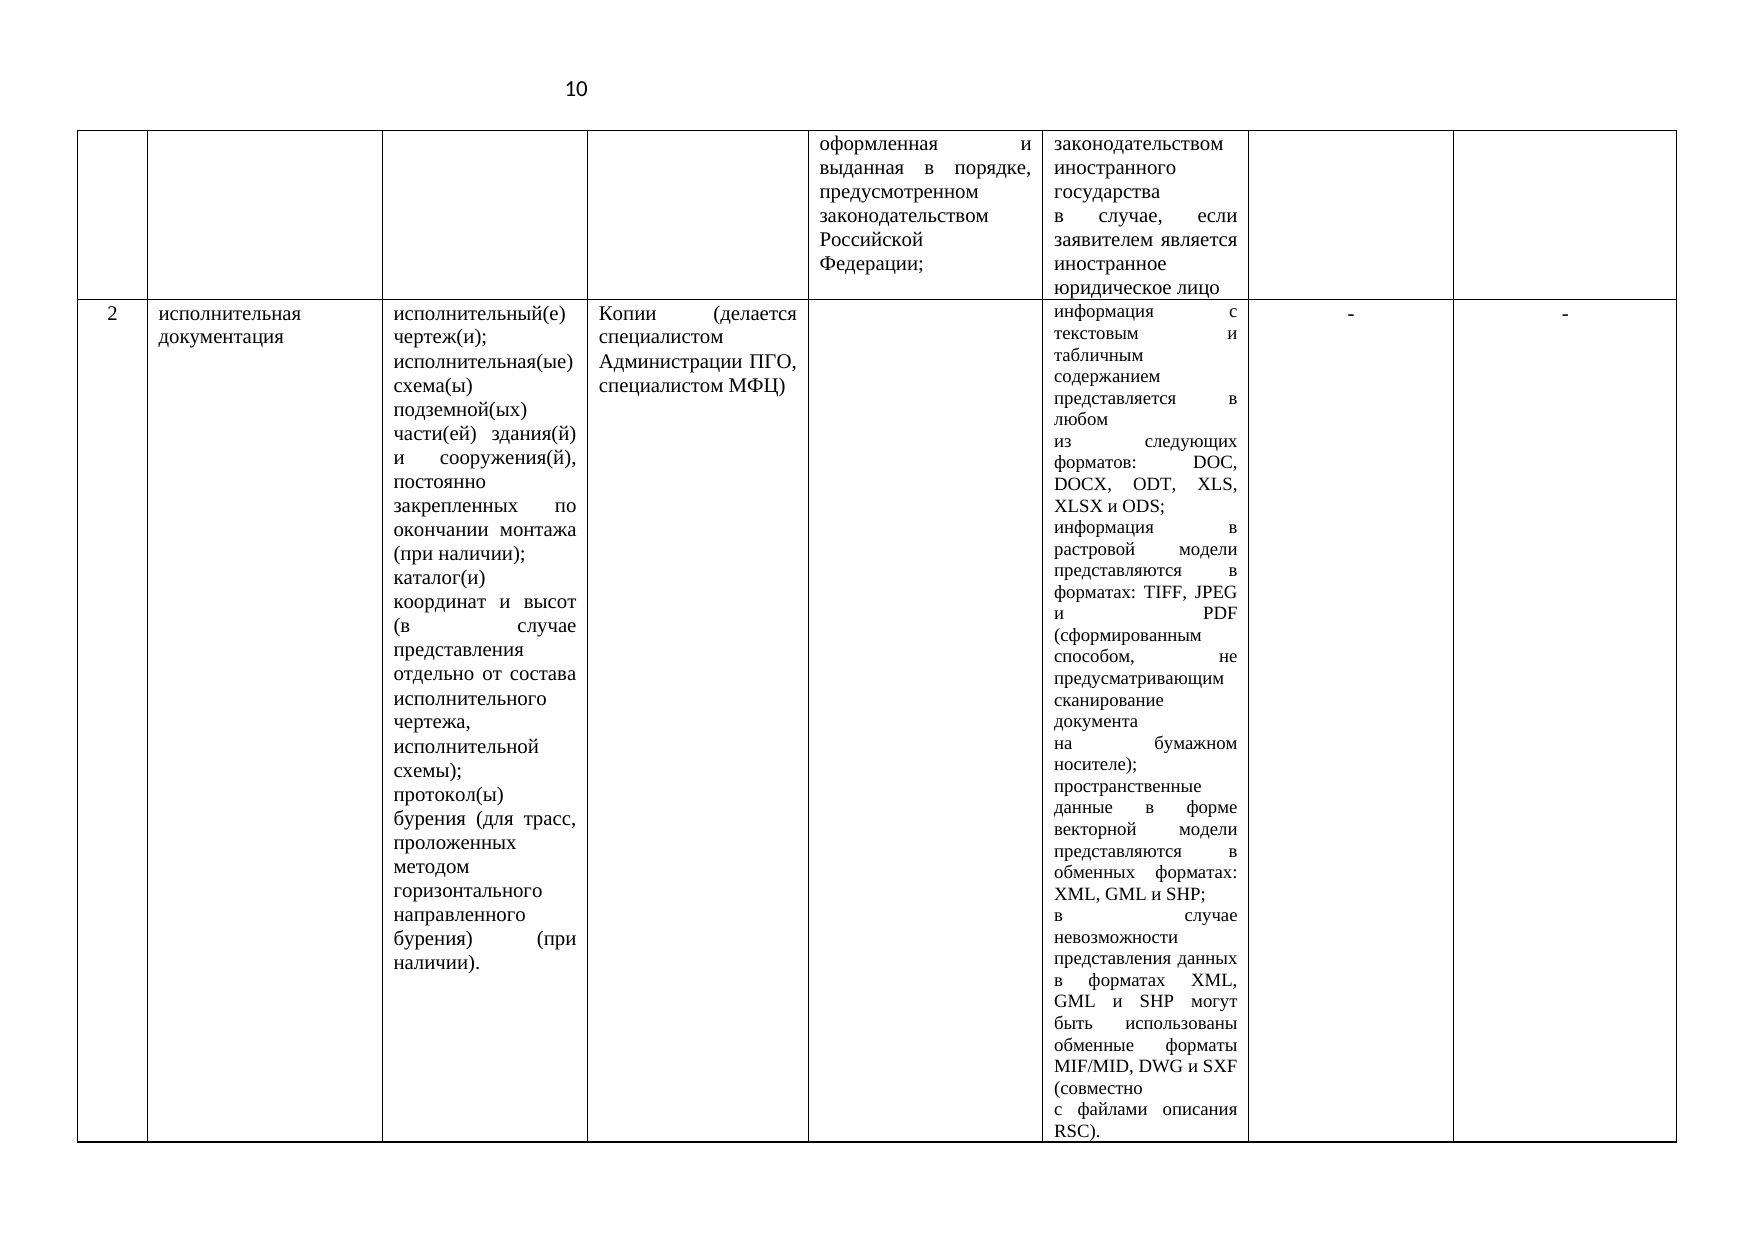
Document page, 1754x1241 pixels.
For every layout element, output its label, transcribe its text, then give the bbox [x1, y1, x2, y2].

table_cell [78, 131, 147, 299]
table_cell исполнительная документация [148, 300, 382, 1141]
table_cell - [1249, 131, 1453, 299]
table_cell 2 [78, 300, 147, 1141]
table_cell [588, 131, 808, 299]
table_cell - [1454, 300, 1676, 1141]
table_cell законодательством иностранного государства в случае, если заявителем является иностранное юридическое лицо [1043, 131, 1248, 299]
table_cell - [1454, 131, 1676, 299]
table_cell [383, 131, 587, 299]
table_cell - [1249, 300, 1453, 1141]
table_cell оформленная и выданная в порядке, предусмотренном законодательством Российской Федерации; [809, 131, 1042, 299]
table_cell [809, 300, 1042, 1141]
table_cell Копии (делается специалистом Администрации ПГО, специалистом МФЦ) [588, 300, 808, 1141]
table_cell [148, 131, 382, 299]
table_cell информация с текстовым и табличным содержанием представляется в любом из следующих форматов: DOC, DOCX, ODT, XLS, XLSX и ODS; информация в растровой модели представляются в форматах: TIFF, JPEG и PDF (сформированным способом, не предусматривающим сканирование документа на бумажном носителе); пространственные данные в форме векторной модели представляются в обменных форматах: XML, GML и SHP; в случае невозможности представления данных в форматах XML, GML и SHP могут быть использованы обменные форматы MIF/MID, DWG и SXF (совместно с файлами описания RSC). [1043, 300, 1248, 1141]
table_cell исполнительный(е) чертеж(и); исполнительная(ые) схема(ы) подземной(ых) части(ей) здания(й) и сооружения(й), постоянно закрепленных по окончании монтажа (при наличии); каталог(и) координат и высот (в случае представления отдельно от состава исполнительного чертежа, исполнительной схемы); протокол(ы) бурения (для трасс, проложенных методом горизонтального направленного бурения) (при наличии). [383, 300, 587, 1141]
